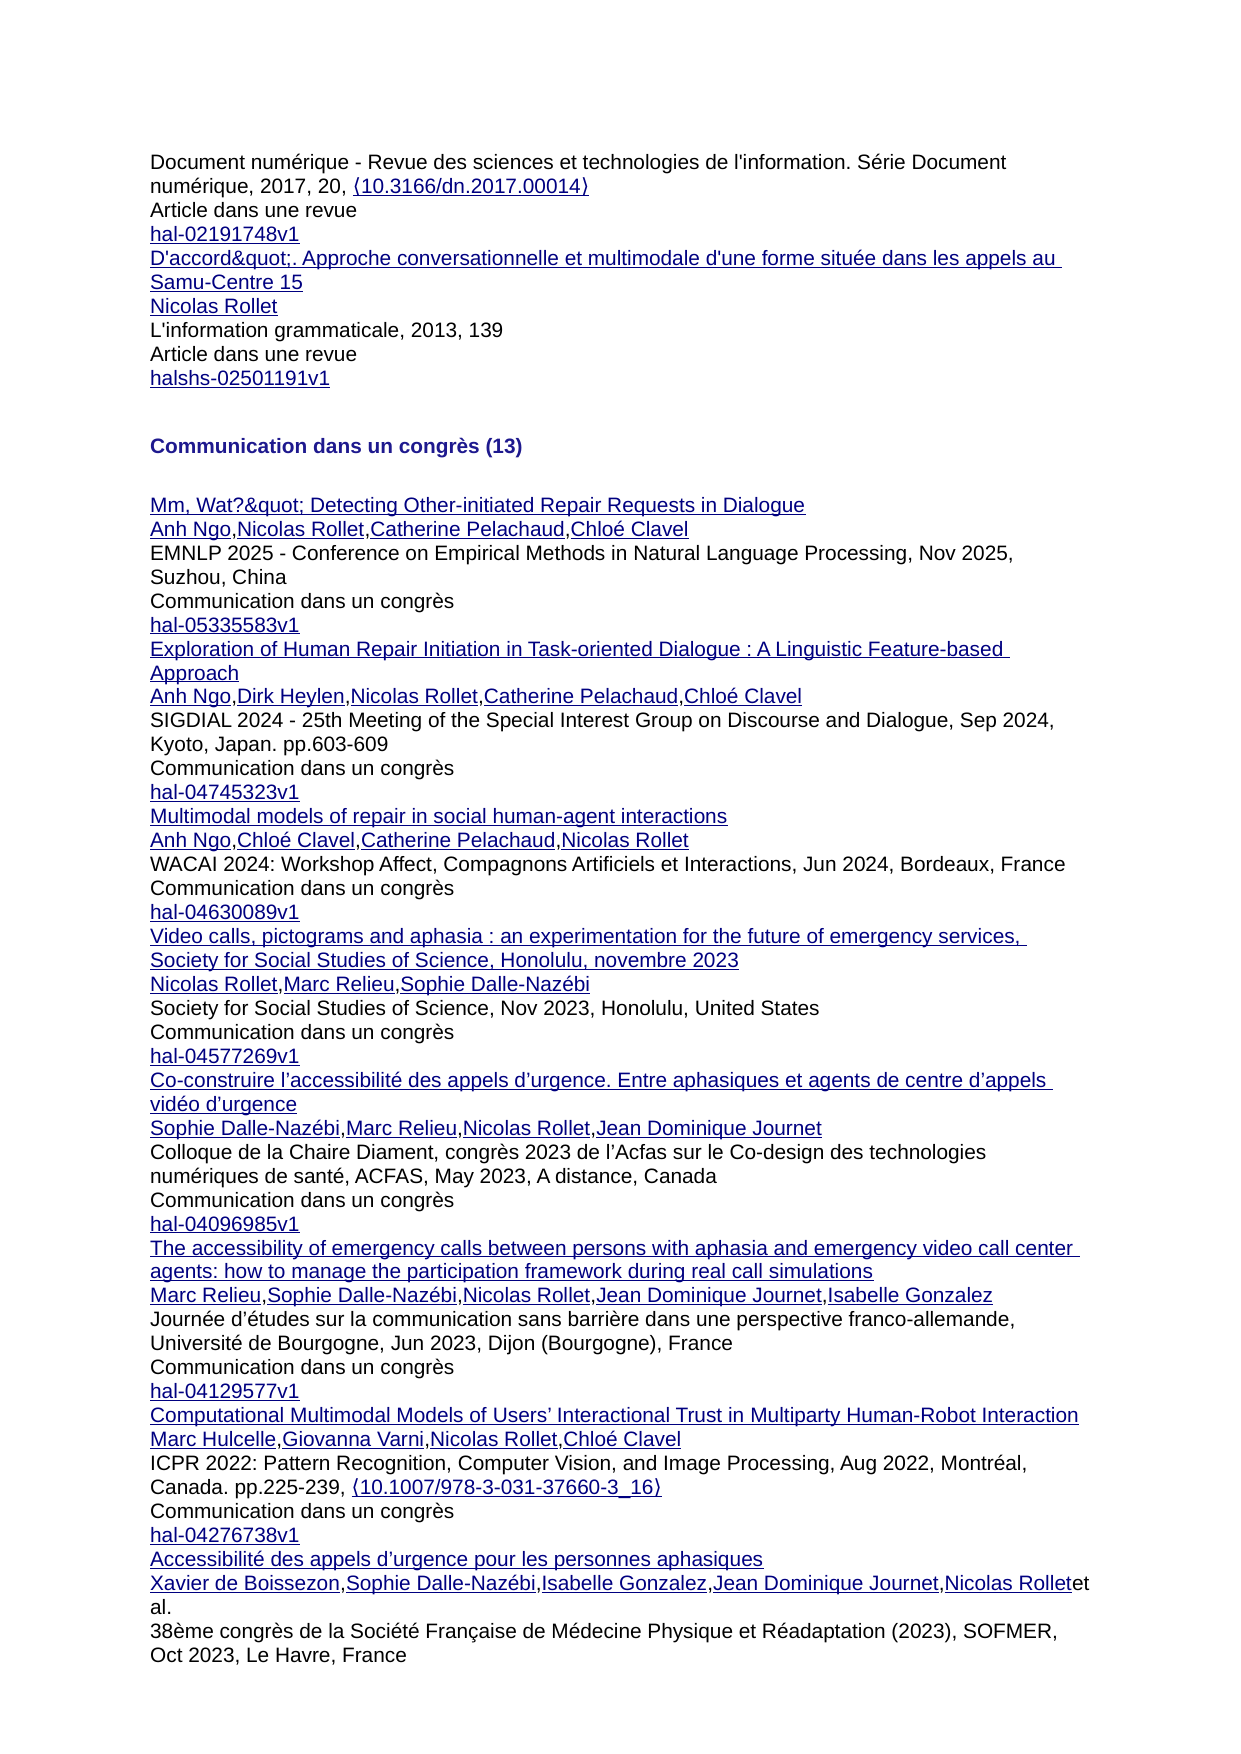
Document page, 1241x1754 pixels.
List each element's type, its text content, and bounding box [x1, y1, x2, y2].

table_cell Exploration of Human Repair Initiation in Task-oriented Dialogue : A Linguistic Feature-based Approach Anh Ngo,Dirk Heylen,Nicolas Rollet,Catherine Pelachaud,Chloé Clavel SIGDIAL 2024 - 25th Meeting of the Special Interest Group on Discourse and Dialogue, Sep 2024, Kyoto, Japan. pp.603-609 Communication dans un congrès hal-04745323v1 [150, 636, 1090, 804]
table_cell Video calls, pictograms and aphasia : an experimentation for the future of emergency services, Society for Social Studies of Science, Honolulu, novembre 2023 Nicolas Rollet,Marc Relieu,Sophie Dalle-Nazébi Society for Social Studies of Science, Nov 2023, Honolulu, United States Communication dans un congrès hal-04577269v1 [150, 924, 1090, 1068]
subtitle Communication dans un congrès (13) [150, 434, 1090, 458]
table_cell Document numérique - Revue des sciences et technologies de l'information. Série Document numérique, 2017, 20, ⟨10.3166/dn.2017.00014⟩ Article dans une revue hal-02191748v1 [150, 150, 1090, 246]
table_header Mm, Wat?&quot; Detecting Other-initiated Repair Requests in Dialogue Anh Ngo,Nicolas Rollet,Catherine Pelachaud,Chloé Clavel EMNLP 2025 - Conference on Empirical Methods in Natural Language Processing, Nov 2025, Suzhou, China Communication dans un congrès hal-05335583v1 [150, 493, 1090, 636]
table_cell Computational Multimodal Models of Users’ Interactional Trust in Multiparty Human-Robot Interaction Marc Hulcelle,Giovanna Varni,Nicolas Rollet,Chloé Clavel ICPR 2022: Pattern Recognition, Computer Vision, and Image Processing, Aug 2022, Montréal, Canada. pp.225-239, ⟨10.1007/978-3-031-37660-3_16⟩ Communication dans un congrès hal-04276738v1 [150, 1403, 1090, 1547]
table_cell The accessibility of emergency calls between persons with aphasia and emergency video call center agents: how to manage the participation framework during real call simulations Marc Relieu,Sophie Dalle-Nazébi,Nicolas Rollet,Jean Dominique Journet,Isabelle Gonzalez Journée d’études sur la communication sans barrière dans une perspective franco-allemande, Université de Bourgogne, Jun 2023, Dijon (Bourgogne), France Communication dans un congrès hal-04129577v1 [150, 1235, 1090, 1403]
table_cell Multimodal models of repair in social human-agent interactions Anh Ngo,Chloé Clavel,Catherine Pelachaud,Nicolas Rollet WACAI 2024: Workshop Affect, Compagnons Artificiels et Interactions, Jun 2024, Bordeaux, France Communication dans un congrès hal-04630089v1 [150, 804, 1090, 924]
table_cell Co-construire l’accessibilité des appels d’urgence. Entre aphasiques et agents de centre d’appels vidéo d’urgence Sophie Dalle-Nazébi,Marc Relieu,Nicolas Rollet,Jean Dominique Journet Colloque de la Chaire Diament, congrès 2023 de l’Acfas sur le Co-design des technologies numériques de santé, ACFAS, May 2023, A distance, Canada Communication dans un congrès hal-04096985v1 [150, 1068, 1090, 1235]
table_cell D'accord&quot;. Approche conversationnelle et multimodale d'une forme située dans les appels au Samu-Centre 15 Nicolas Rollet L'information grammaticale, 2013, 139 Article dans une revue halshs-02501191v1 [150, 246, 1090, 389]
table_cell Accessibilité des appels d’urgence pour les personnes aphasiques Xavier de Boissezon,Sophie Dalle-Nazébi,Isabelle Gonzalez,Jean Dominique Journet,Nicolas Rolletet al. 38ème congrès de la Société Française de Médecine Physique et Réadaptation (2023), SOFMER, Oct 2023, Le Havre, France [150, 1547, 1090, 1667]
